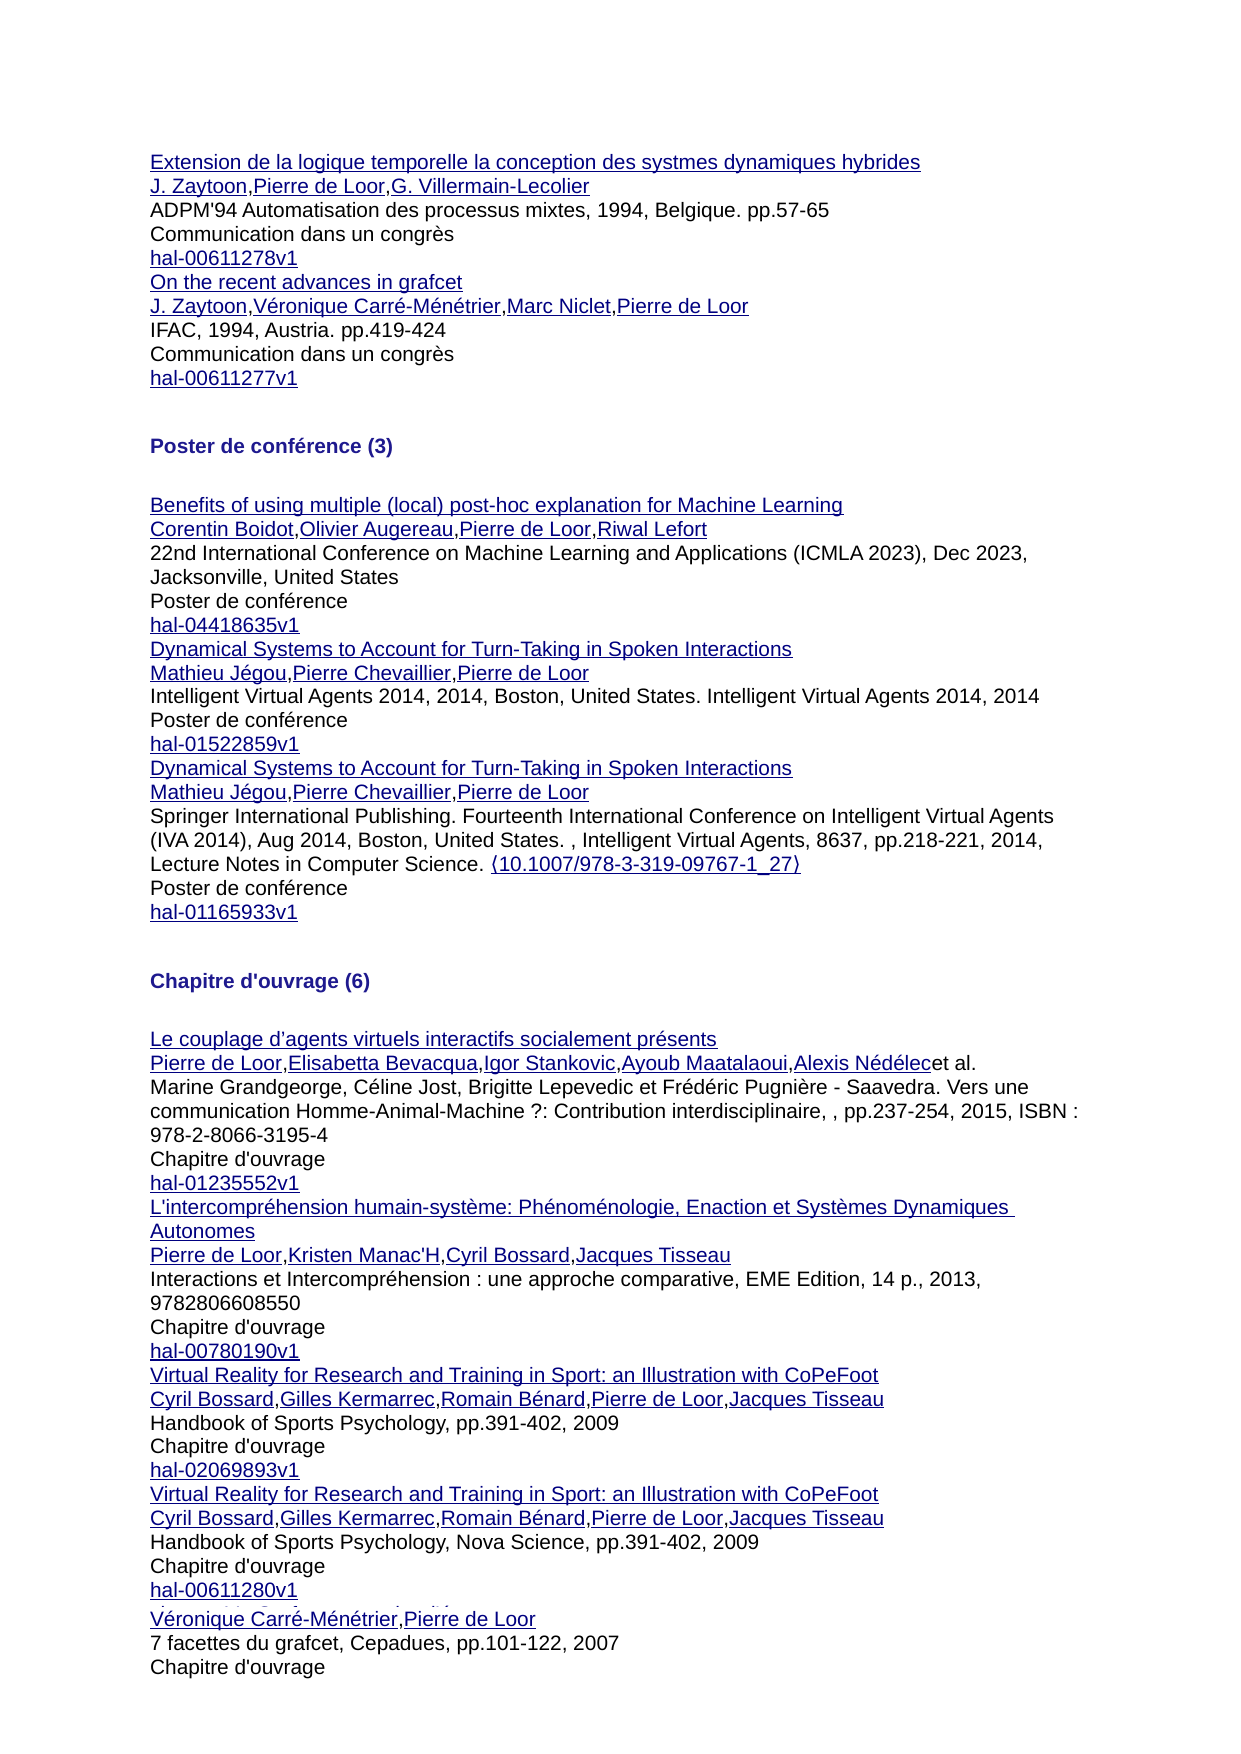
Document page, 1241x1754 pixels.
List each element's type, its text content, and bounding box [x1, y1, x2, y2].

table_cell On the recent advances in grafcet J. Zaytoon,Véronique Carré-Ménétrier,Marc Niclet,Pierre de Loor IFAC, 1994, Austria. pp.419-424 Communication dans un congrès hal-00611277v1 [150, 270, 1090, 389]
subtitle Chapitre d'ouvrage (6) [150, 969, 1090, 993]
table_cell chapter V : Grafcet et graphe d'états Véronique Carré-Ménétrier,Pierre de Loor 7 facettes du grafcet, Cepadues, pp.101-122, 2007 Chapitre d'ouvrage hal-00611287v1 [150, 1602, 1090, 1679]
table_cell Virtual Reality for Research and Training in Sport: an Illustration with CoPeFoot Cyril Bossard,Gilles Kermarrec,Romain Bénard,Pierre de Loor,Jacques Tisseau Handbook of Sports Psychology, Nova Science, pp.391-402, 2009 Chapitre d'ouvrage hal-00611280v1 [150, 1482, 1090, 1602]
table_cell Extension de la logique temporelle la conception des systmes dynamiques hybrides J. Zaytoon,Pierre de Loor,G. Villermain-Lecolier ADPM'94 Automatisation des processus mixtes, 1994, Belgique. pp.57-65 Communication dans un congrès hal-00611278v1 [150, 150, 1090, 270]
table_cell Virtual Reality for Research and Training in Sport: an Illustration with CoPeFoot Cyril Bossard,Gilles Kermarrec,Romain Bénard,Pierre de Loor,Jacques Tisseau Handbook of Sports Psychology, pp.391-402, 2009 Chapitre d'ouvrage hal-02069893v1 [150, 1363, 1090, 1482]
table_header Benefits of using multiple (local) post-hoc explanation for Machine Learning Corentin Boidot,Olivier Augereau,Pierre de Loor,Riwal Lefort 22nd International Conference on Machine Learning and Applications (ICMLA 2023), Dec 2023, Jacksonville, United States Poster de conférence hal-04418635v1 [150, 493, 1090, 636]
table_cell L'intercompréhension humain-système: Phénoménologie, Enaction et Systèmes Dynamiques Autonomes Pierre de Loor,Kristen Manac'H,Cyril Bossard,Jacques Tisseau Interactions et Intercompréhension : une approche comparative, EME Edition, 14 p., 2013, 9782806608550 Chapitre d'ouvrage hal-00780190v1 [150, 1195, 1090, 1362]
table_cell Dynamical Systems to Account for Turn-Taking in Spoken Interactions Mathieu Jégou,Pierre Chevaillier,Pierre de Loor Springer International Publishing. Fourteenth International Conference on Intelligent Virtual Agents (IVA 2014), Aug 2014, Boston, United States. , Intelligent Virtual Agents, 8637, pp.218-221, 2014, Lecture Notes in Computer Science. ⟨10.1007/978-3-319-09767-1_27⟩ Poster de conférence hal-01165933v1 [150, 756, 1090, 924]
subtitle Poster de conférence (3) [150, 434, 1090, 458]
table_cell Dynamical Systems to Account for Turn-Taking in Spoken Interactions Mathieu Jégou,Pierre Chevaillier,Pierre de Loor Intelligent Virtual Agents 2014, 2014, Boston, United States. Intelligent Virtual Agents 2014, 2014 Poster de conférence hal-01522859v1 [150, 636, 1090, 756]
table_header Le couplage d’agents virtuels interactifs socialement présents Pierre de Loor,Elisabetta Bevacqua,Igor Stankovic,Ayoub Maatalaoui,Alexis Nédélecet al. Marine Grandgeorge, Céline Jost, Brigitte Lepevedic et Frédéric Pugnière - Saavedra. Vers une communication Homme-Animal-Machine ?: Contribution interdisciplinaire, , pp.237-254, 2015, ISBN : 978-2-8066-3195-4 Chapitre d'ouvrage hal-01235552v1 [150, 1027, 1090, 1195]
